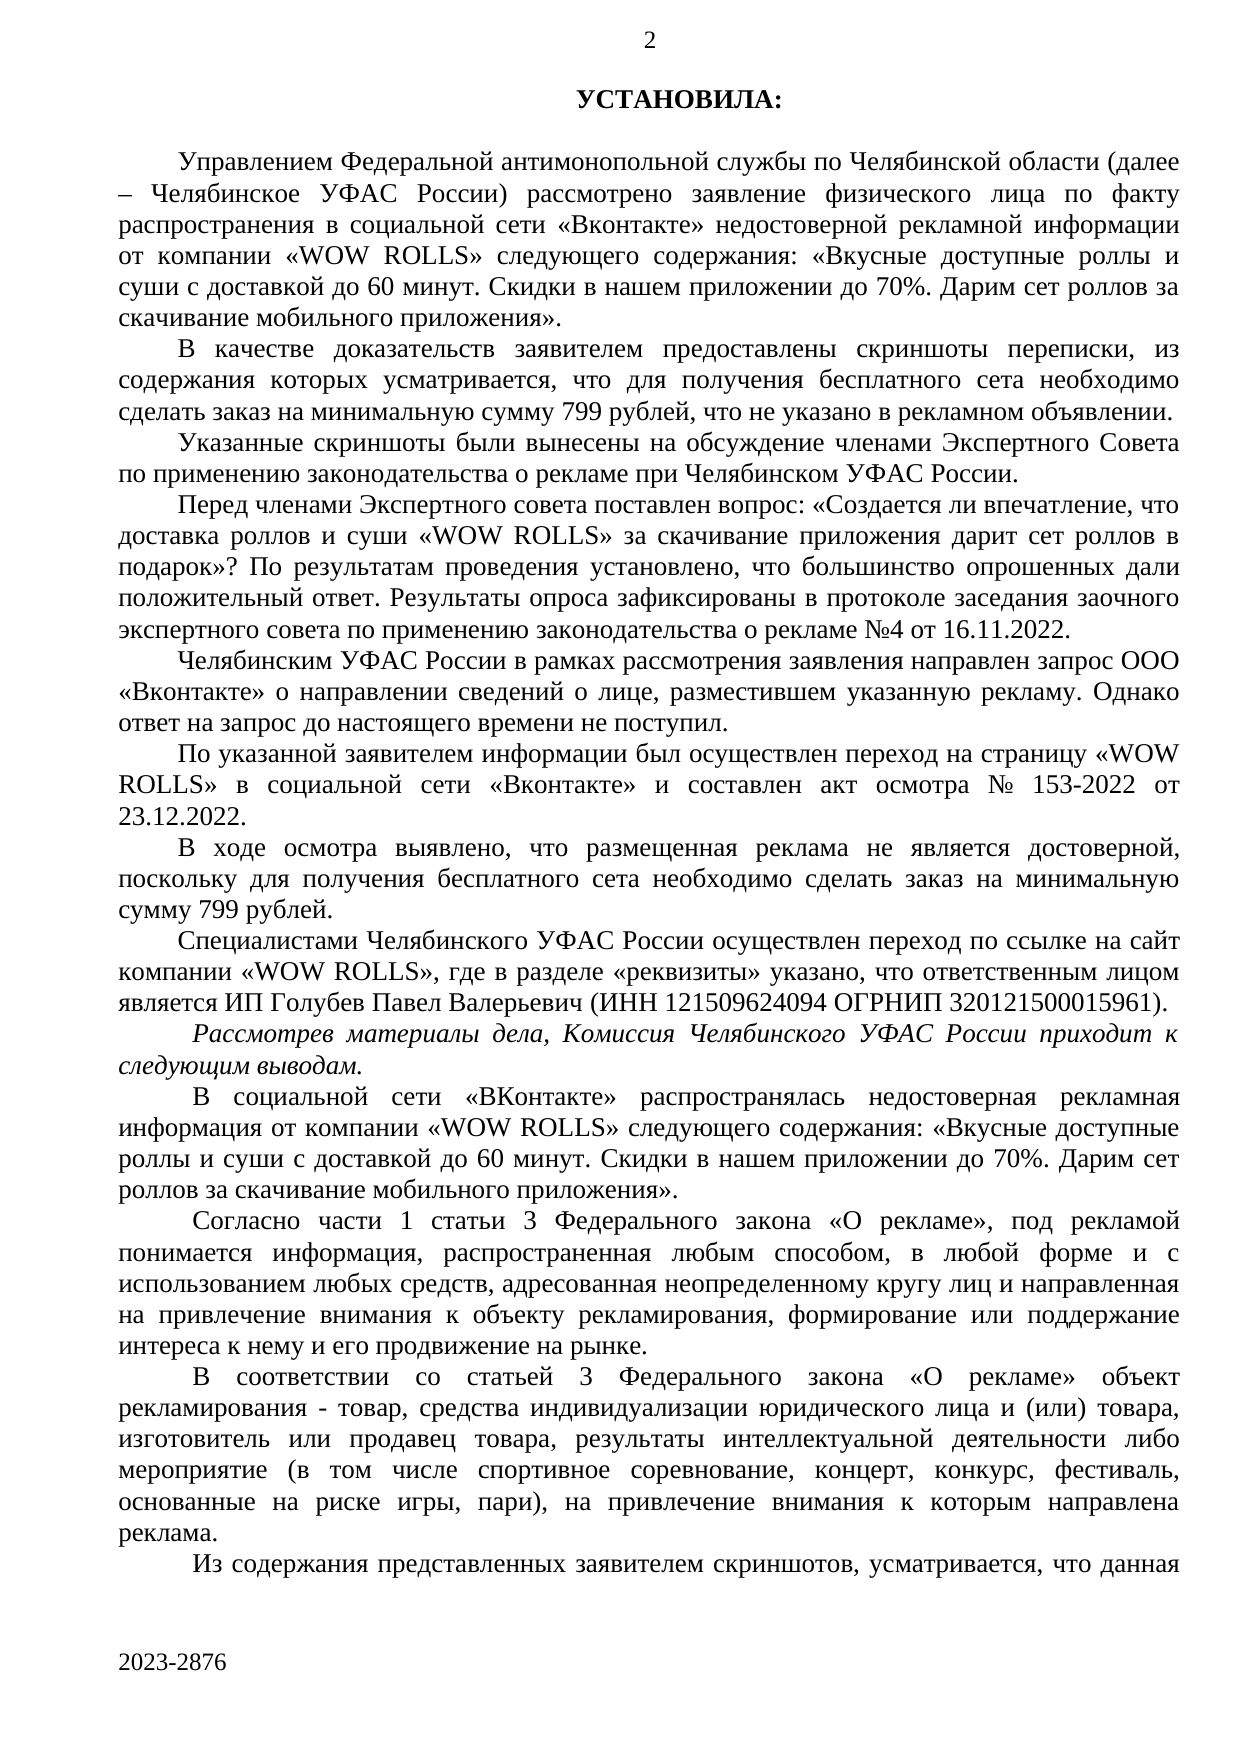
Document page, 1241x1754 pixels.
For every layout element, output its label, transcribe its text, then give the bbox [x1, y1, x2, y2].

text Челябинским УФАС России в рамках рассмотрения заявления направлен запрос ООО «Вконтакте» о направлении сведений о лице, разместившем указанную рекламу. Однако ответ на запрос до настоящего времени не поступил. [118, 644, 1181, 737]
text В социальной сети «ВКонтакте» распространялась недостоверная рекламная информация от компании «WOW ROLLS» следующего содержания: «Вкусные доступные роллы и суши с доставкой до 60 минут. Скидки в нашем приложении до 70%. Дарим сет роллов за скачивание мобильного приложения». [118, 1080, 1181, 1204]
text УСТАНОВИЛА: [118, 83, 1181, 114]
text В соответствии со статьей 3 Федерального закона «О рекламе» объект рекламирования - товар, средства индивидуализации юридического лица и (или) товара, изготовитель или продавец товара, результаты интеллектуальной деятельности либо мероприятие (в том числе спортивное соревнование, концерт, конкурс, фестиваль, основанные на риске игры, пари), на привлечение внимания к которым направлена реклама. [118, 1360, 1181, 1547]
text Перед членами Экспертного совета поставлен вопрос: «Создается ли впечатление, что доставка роллов и суши «WOW ROLLS» за скачивание приложения дарит сет роллов в подарок»? По результатам проведения установлено, что большинство опрошенных дали положительный ответ. Результаты опроса зафиксированы в протоколе заседания заочного экспертного совета по применению законодательства о рекламе №4 от 16.11.2022. [118, 488, 1181, 644]
text Управлением Федеральной антимонопольной службы по Челябинской области (далее – Челябинское УФАС России) рассмотрено заявление физического лица по факту распространения в социальной сети «Вконтакте» недостоверной рекламной информации от компании «WOW ROLLS» следующего содержания: «Вкусные доступные роллы и суши с доставкой до 60 минут. Скидки в нашем приложении до 70%. Дарим сет роллов за скачивание мобильного приложения». [118, 146, 1181, 332]
text Из содержания представленных заявителем скриншотов, усматривается, что данная [118, 1547, 1181, 1578]
text В качестве доказательств заявителем предоставлены скриншоты переписки, из содержания которых усматривается, что для получения бесплатного сета необходимо сделать заказ на минимальную сумму 799 рублей, что не указано в рекламном объявлении. [118, 332, 1181, 426]
text Согласно части 1 статьи 3 Федерального закона «О рекламе», под рекламой понимается информация, распространенная любым способом, в любой форме и с использованием любых средств, адресованная неопределенному кругу лиц и направленная на привлечение внимания к объекту рекламирования, формирование или поддержание интереса к нему и его продвижение на рынке. [118, 1204, 1181, 1360]
text В ходе осмотра выявлено, что размещенная реклама не является достоверной, поскольку для получения бесплатного сета необходимо сделать заказ на минимальную сумму 799 рублей. [118, 831, 1181, 924]
text Специалистами Челябинского УФАС России осуществлен переход по ссылке на сайт компании «WOW ROLLS», где в разделе «реквизиты» указано, что ответственным лицом является ИП Голубев Павел Валерьевич (ИНН 121509624094 ОГРНИП 320121500015961). [118, 924, 1181, 1018]
text Указанные скриншоты были вынесены на обсуждение членами Экспертного Совета по применению законодательства о рекламе при Челябинском УФАС России. [118, 426, 1181, 488]
text По указанной заявителем информации был осуществлен переход на страницу «WOW ROLLS» в социальной сети «Вконтакте» и составлен акт осмотра № 153-2022 от 23.12.2022. [118, 737, 1181, 831]
text Рассмотрев материалы дела, Комиссия Челябинского УФАС России приходит к следующим выводам. [118, 1018, 1181, 1080]
